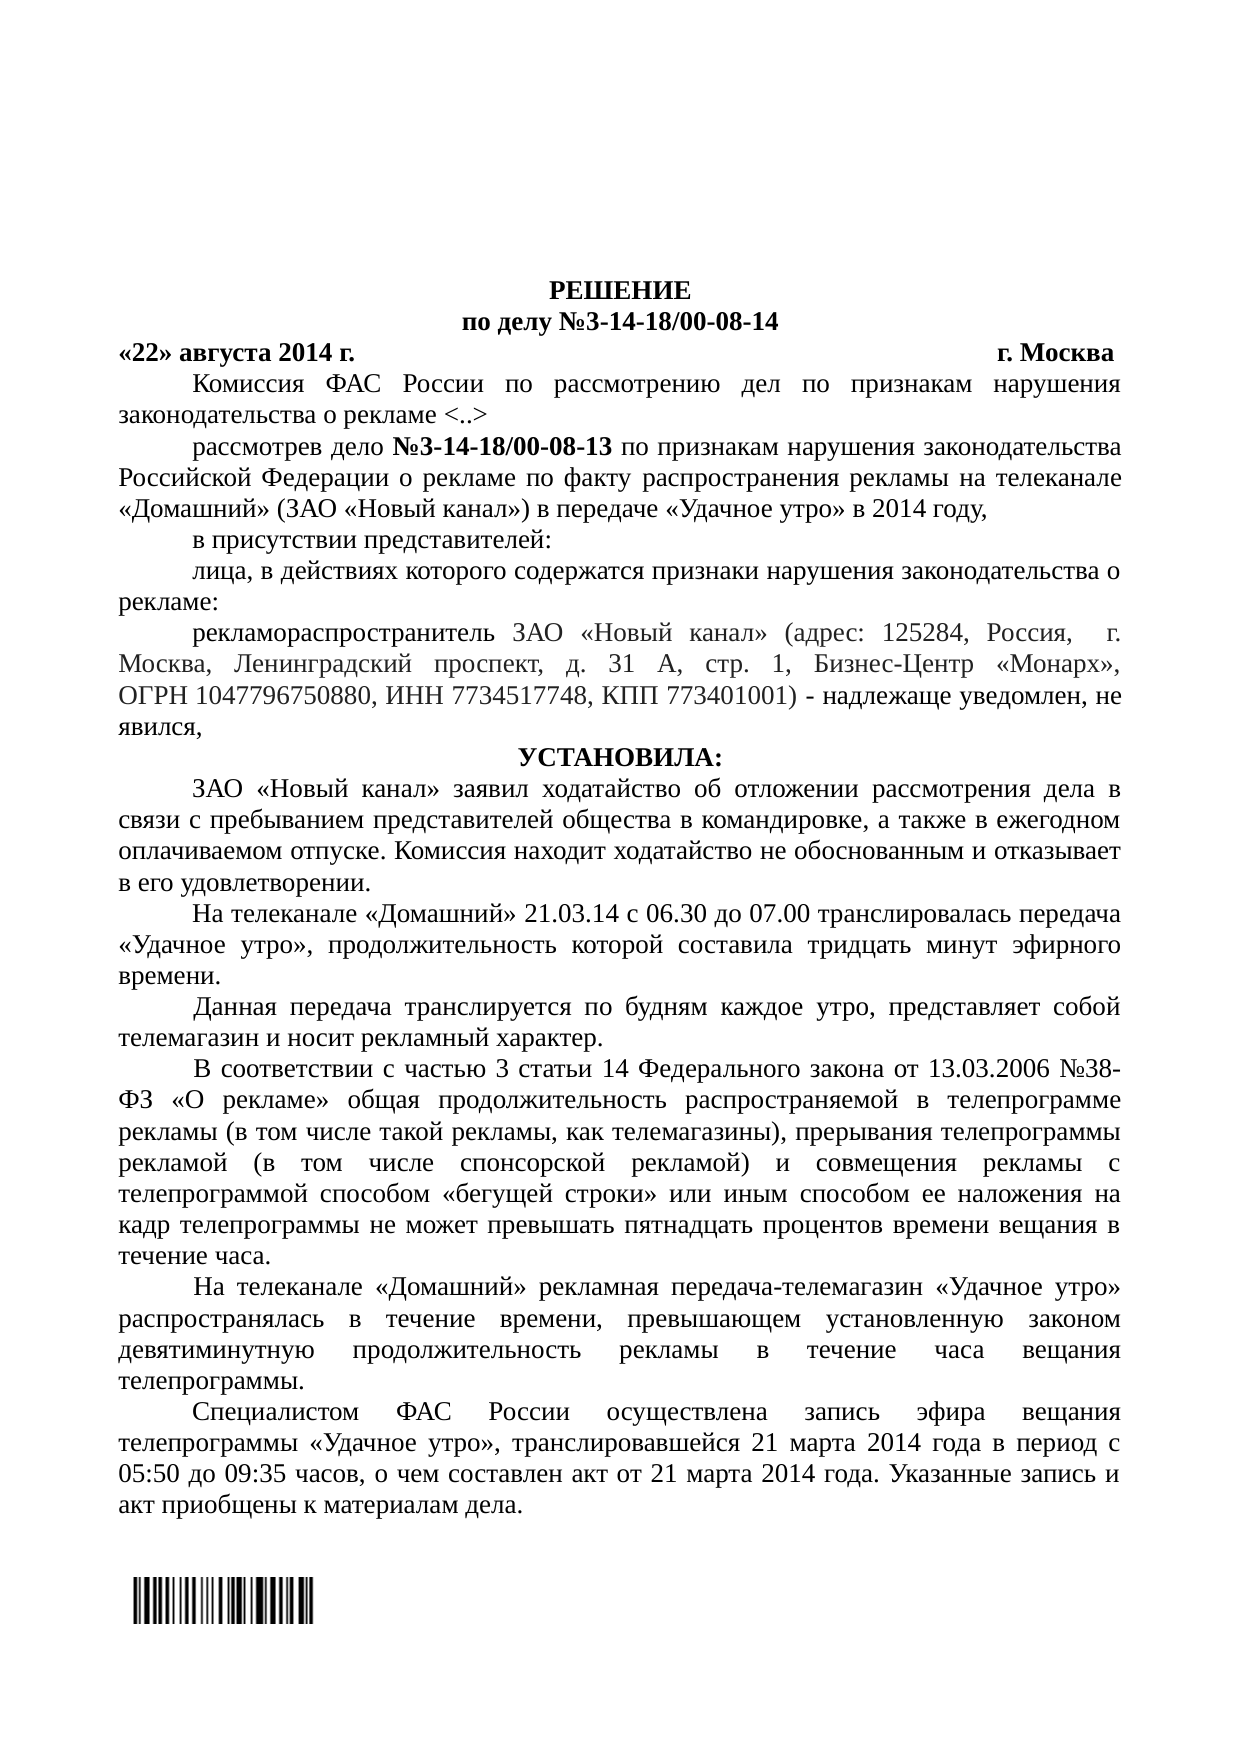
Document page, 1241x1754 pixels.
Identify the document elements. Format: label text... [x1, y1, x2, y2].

text Специалистом ФАС России осуществлена запись эфира вещания телепрограммы «Удачное утро», транслировавшейся 21 марта 2014 года в период с 05:50 до 09:35 часов, о чем составлен акт от 21 марта 2014 года. Указанные запись и акт приобщены к материалам дела. [118, 1395, 1122, 1520]
text в присутствии представителей: [118, 523, 1122, 554]
text В соответствии с частью 3 статьи 14 Федерального закона от 13.03.2006 №38-ФЗ «О рекламе» общая продолжительность распространяемой в телепрограмме рекламы (в том числе такой рекламы, как телемагазины), прерывания телепрограммы рекламой (в том числе спонсорской рекламой) и совмещения рекламы с телепрограммой способом «бегущей строки» или иным способом ее наложения на кадр телепрограммы не может превышать пятнадцать процентов времени вещания в течение часа. [118, 1052, 1122, 1271]
text рекламораспространитель ЗАО «Новый канал» (адрес: 125284, Россия, г. Москва, Ленинградский проспект, д. 31 А, стр. 1, Бизнес-Центр «Монарх», ОГРН 1047796750880, ИНН 7734517748, КПП 773401001) - надлежаще уведомлен, не явился, [118, 616, 1122, 741]
text На телеканале «Домашний» 21.03.14 с 06.30 до 07.00 транслировалась передача «Удачное утро», продолжительность которой составила тридцать минут эфирного времени. [118, 897, 1122, 990]
text лица, в действиях которого содержатся признаки нарушения законодательства о рекламе: [118, 554, 1122, 616]
picture [118, 1577, 331, 1624]
text рассмотрев дело №3-14-18/00-08-13 по признакам нарушения законодательства Российской Федерации о рекламе по факту распространения рекламы на телеканале «Домашний» (ЗАО «Новый канал») в передаче «Удачное утро» в 2014 году, [118, 429, 1122, 523]
text Данная передача транслируется по будням каждое утро, представляет собой телемагазин и носит рекламный характер. [118, 990, 1122, 1052]
text Комиссия ФАС России по рассмотрению дел по признакам нарушения законодательства о рекламе <..> [118, 367, 1122, 429]
text по делу №3-14-18/00-08-14 [118, 305, 1122, 336]
text «22» августа 2014 г. г. Москва [118, 336, 1122, 367]
text ЗАО «Новый канал» заявил ходатайство об отложении рассмотрения дела в связи с пребыванием представителей общества в командировке, а также в ежегодном оплачиваемом отпуске. Комиссия находит ходатайство не обоснованным и отказывает в его удовлетворении. [118, 772, 1122, 897]
text На телеканале «Домашний» рекламная передача-телемагазин «Удачное утро» распространялась в течение времени, превышающем установленную законом девятиминутную продолжительность рекламы в течение часа вещания телепрограммы. [118, 1271, 1122, 1395]
text УСТАНОВИЛА: [118, 741, 1122, 772]
text РЕШЕНИЕ [118, 274, 1122, 305]
